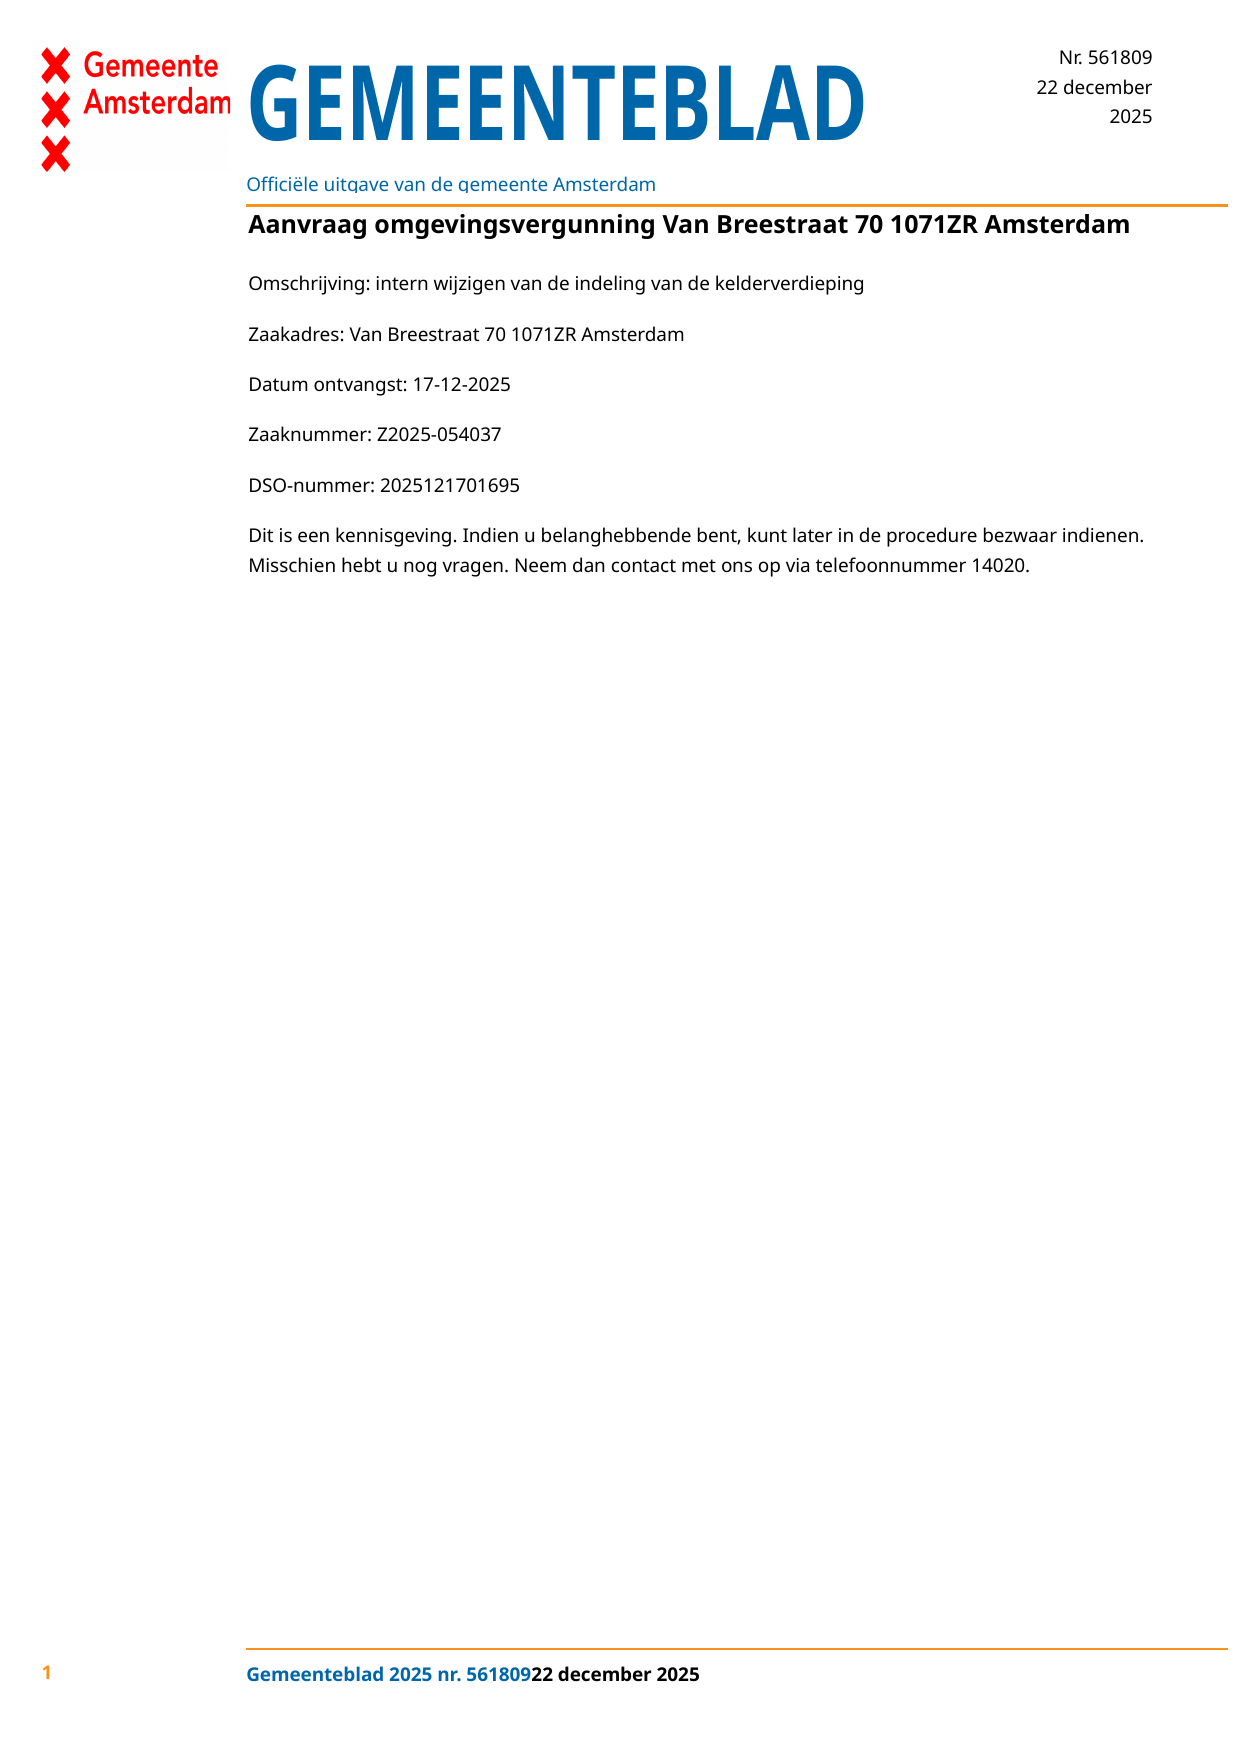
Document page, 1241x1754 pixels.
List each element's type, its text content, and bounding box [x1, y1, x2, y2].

text Aanvraag omgevingsvergunning Van Breestraat 70 1071ZR Amsterdam [248, 207, 1152, 241]
text Datum ontvangst: 17-12-2025 [248, 371, 1152, 397]
text Zaakadres: Van Breestraat 70 1071ZR Amsterdam [248, 321, 1152, 346]
text Dit is een kennisgeving. Indien u belanghebbende bent, kunt later in de procedure bezwaar indienen. Misschien hebt u nog vragen. Neem dan contact met ons op via telefoonnummer 14020. [248, 522, 1152, 578]
text DSO-nummer: 2025121701695 [248, 472, 1152, 498]
picture [41, 47, 231, 172]
text Zaaknummer: Z2025-054037 [248, 422, 1152, 447]
text Omschrijving: intern wijzigen van de indeling van de kelderverdieping [248, 270, 1152, 296]
